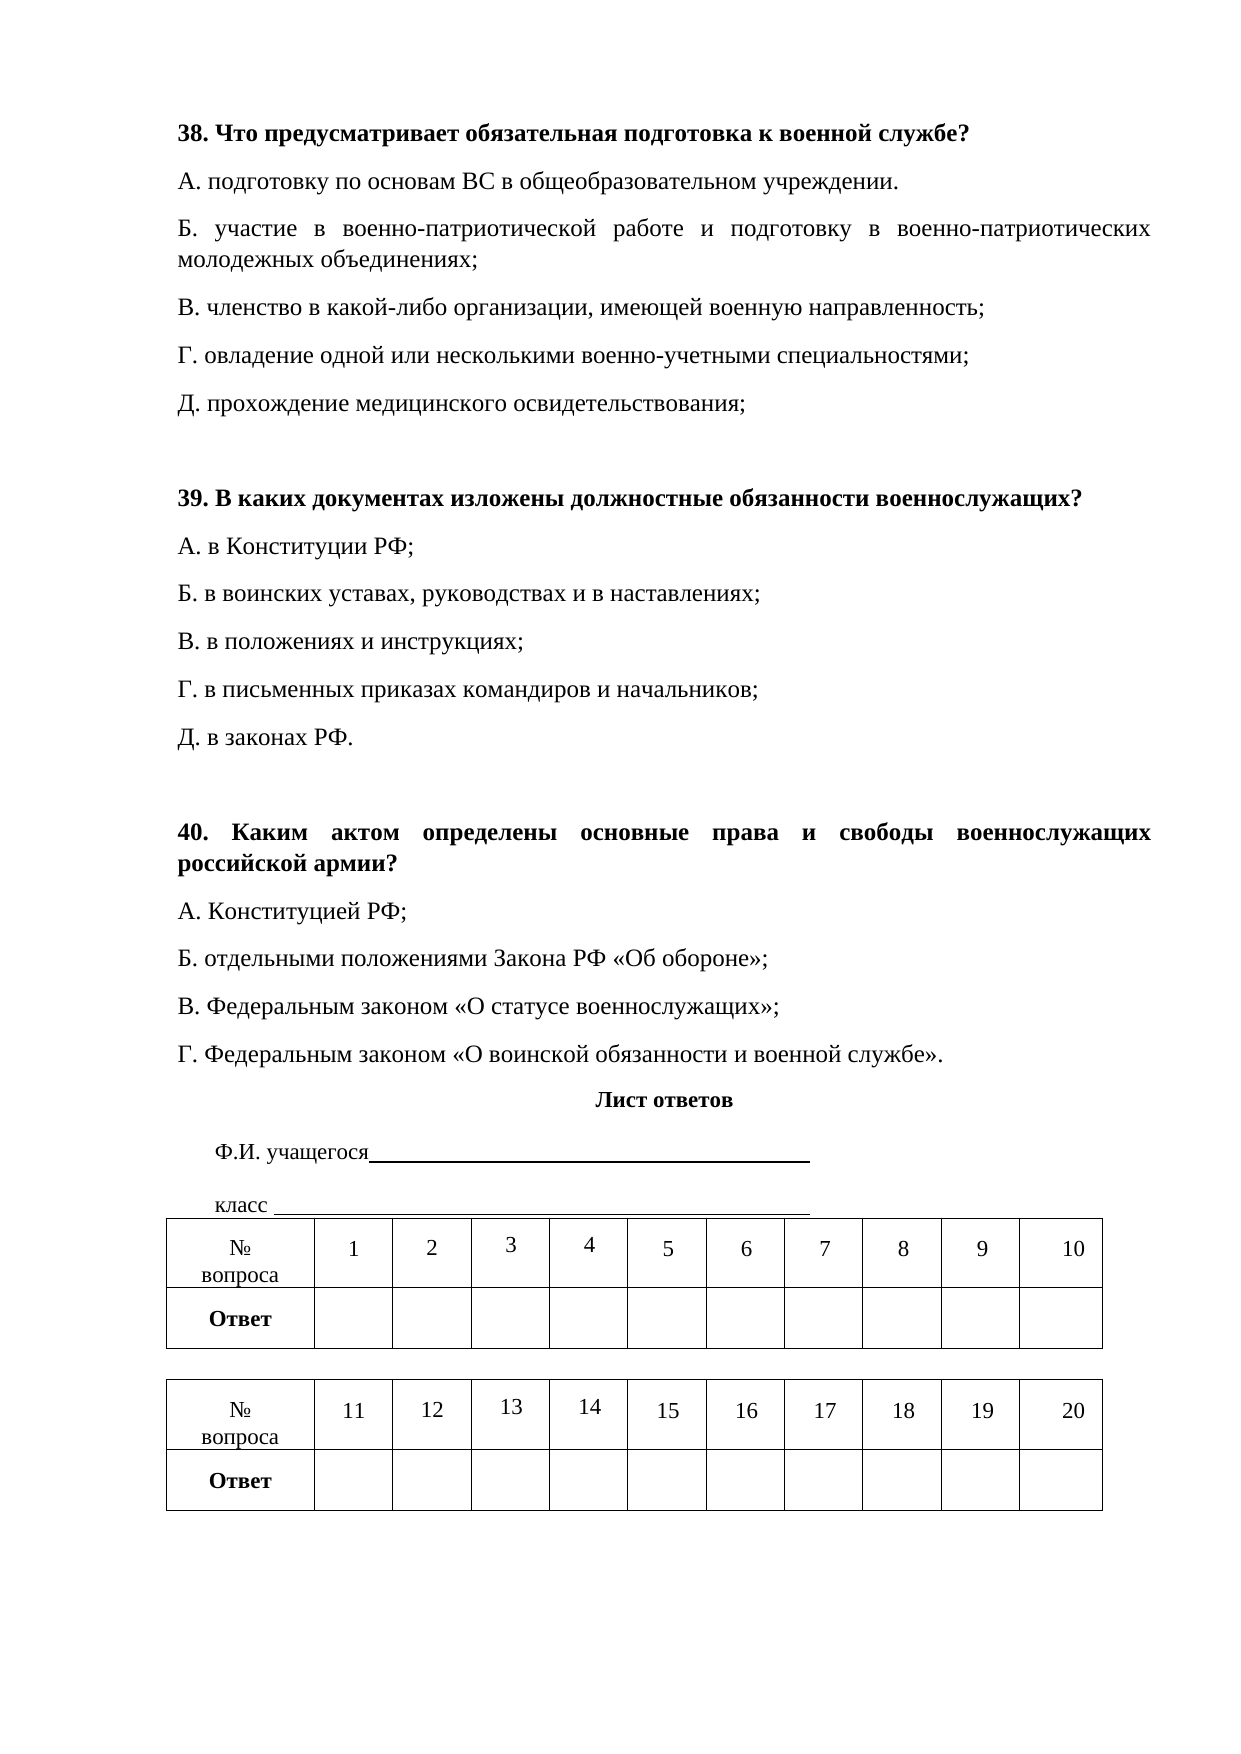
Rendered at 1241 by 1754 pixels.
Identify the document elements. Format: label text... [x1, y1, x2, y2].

table_header 20 [1020, 1380, 1102, 1449]
table_header 16 [707, 1380, 784, 1449]
table_header 6 [707, 1219, 784, 1287]
table_header 3 [472, 1219, 549, 1287]
table_header 10 [1020, 1219, 1102, 1287]
text класс [214, 1191, 1152, 1217]
table_cell [707, 1450, 784, 1509]
table_cell [550, 1450, 627, 1509]
table_header № вопроса [167, 1219, 314, 1287]
text Д. в законах РФ. [177, 722, 1152, 750]
table_header 8 [863, 1219, 941, 1287]
table_cell [1020, 1288, 1102, 1348]
text 39. В каких документах изложены должностные обязанности военнослужащих? [177, 483, 1152, 512]
table_header 2 [393, 1219, 471, 1287]
table_cell [1020, 1450, 1102, 1509]
text Г. в письменных приказах командиров и начальников; [177, 674, 1152, 703]
table_cell [942, 1288, 1019, 1348]
text 40. Каким актом определены основные права и свободы военнослужащих российской армии? [177, 817, 1152, 877]
table_cell [315, 1450, 392, 1509]
text Б. участие в военно-патриотической работе и подготовку в военно-патриотических молодежных объединениях; [177, 213, 1152, 273]
table_header 11 [315, 1380, 392, 1449]
table_cell [707, 1288, 784, 1348]
table_header 4 [550, 1219, 627, 1287]
table_header 17 [785, 1380, 862, 1449]
text 38. Что предусматривает обязательная подготовка к военной службе? [177, 118, 1152, 147]
table_header 13 [472, 1380, 549, 1449]
table_cell [785, 1450, 862, 1509]
table_header 14 [550, 1380, 627, 1449]
table_cell [942, 1450, 1019, 1509]
table_cell [393, 1450, 471, 1509]
table_cell [550, 1288, 627, 1348]
text В. членство в какой-либо организации, имеющей военную направленность; [177, 292, 1152, 321]
table_cell [785, 1288, 862, 1348]
text А. Конституцией РФ; [177, 896, 1152, 924]
text Лист ответов [471, 1087, 857, 1113]
text В. в положениях и инструкциях; [177, 626, 1152, 655]
text А. в Конституции РФ; [177, 531, 1152, 559]
table_header 7 [785, 1219, 862, 1287]
text В. Федеральным законом «О статусе военнослужащих»; [177, 991, 1152, 1020]
table_header 5 [628, 1219, 706, 1287]
table_cell [863, 1450, 941, 1509]
text Г. Федеральным законом «О воинской обязанности и военной службе». [177, 1039, 1152, 1068]
table_cell [628, 1288, 706, 1348]
table_cell [315, 1288, 392, 1348]
table_header № вопроса [167, 1380, 314, 1449]
table_header 19 [942, 1380, 1019, 1449]
table_cell [472, 1450, 549, 1509]
table_header 15 [628, 1380, 706, 1449]
table_cell [393, 1288, 471, 1348]
table_cell Ответ [167, 1288, 314, 1348]
table_cell [472, 1288, 549, 1348]
text Б. в воинских уставах, руководствах и в наставлениях; [177, 578, 1152, 607]
text Б. отдельными положениями Закона РФ «Об обороне»; [177, 943, 1152, 972]
text Д. прохождение медицинского освидетельствования; [177, 388, 1152, 416]
table_header 12 [393, 1380, 471, 1449]
table_header 18 [863, 1380, 941, 1449]
table_header 9 [942, 1219, 1019, 1287]
text Ф.И. учащегося [214, 1139, 1152, 1165]
table_cell [863, 1288, 941, 1348]
table_header 1 [315, 1219, 392, 1287]
table_cell [628, 1450, 706, 1509]
text А. подготовку по основам ВС в общеобразовательном учреждении. [177, 166, 1152, 194]
text Г. овладение одной или несколькими военно-учетными специальностями; [177, 340, 1152, 369]
table_cell Ответ [167, 1450, 314, 1509]
